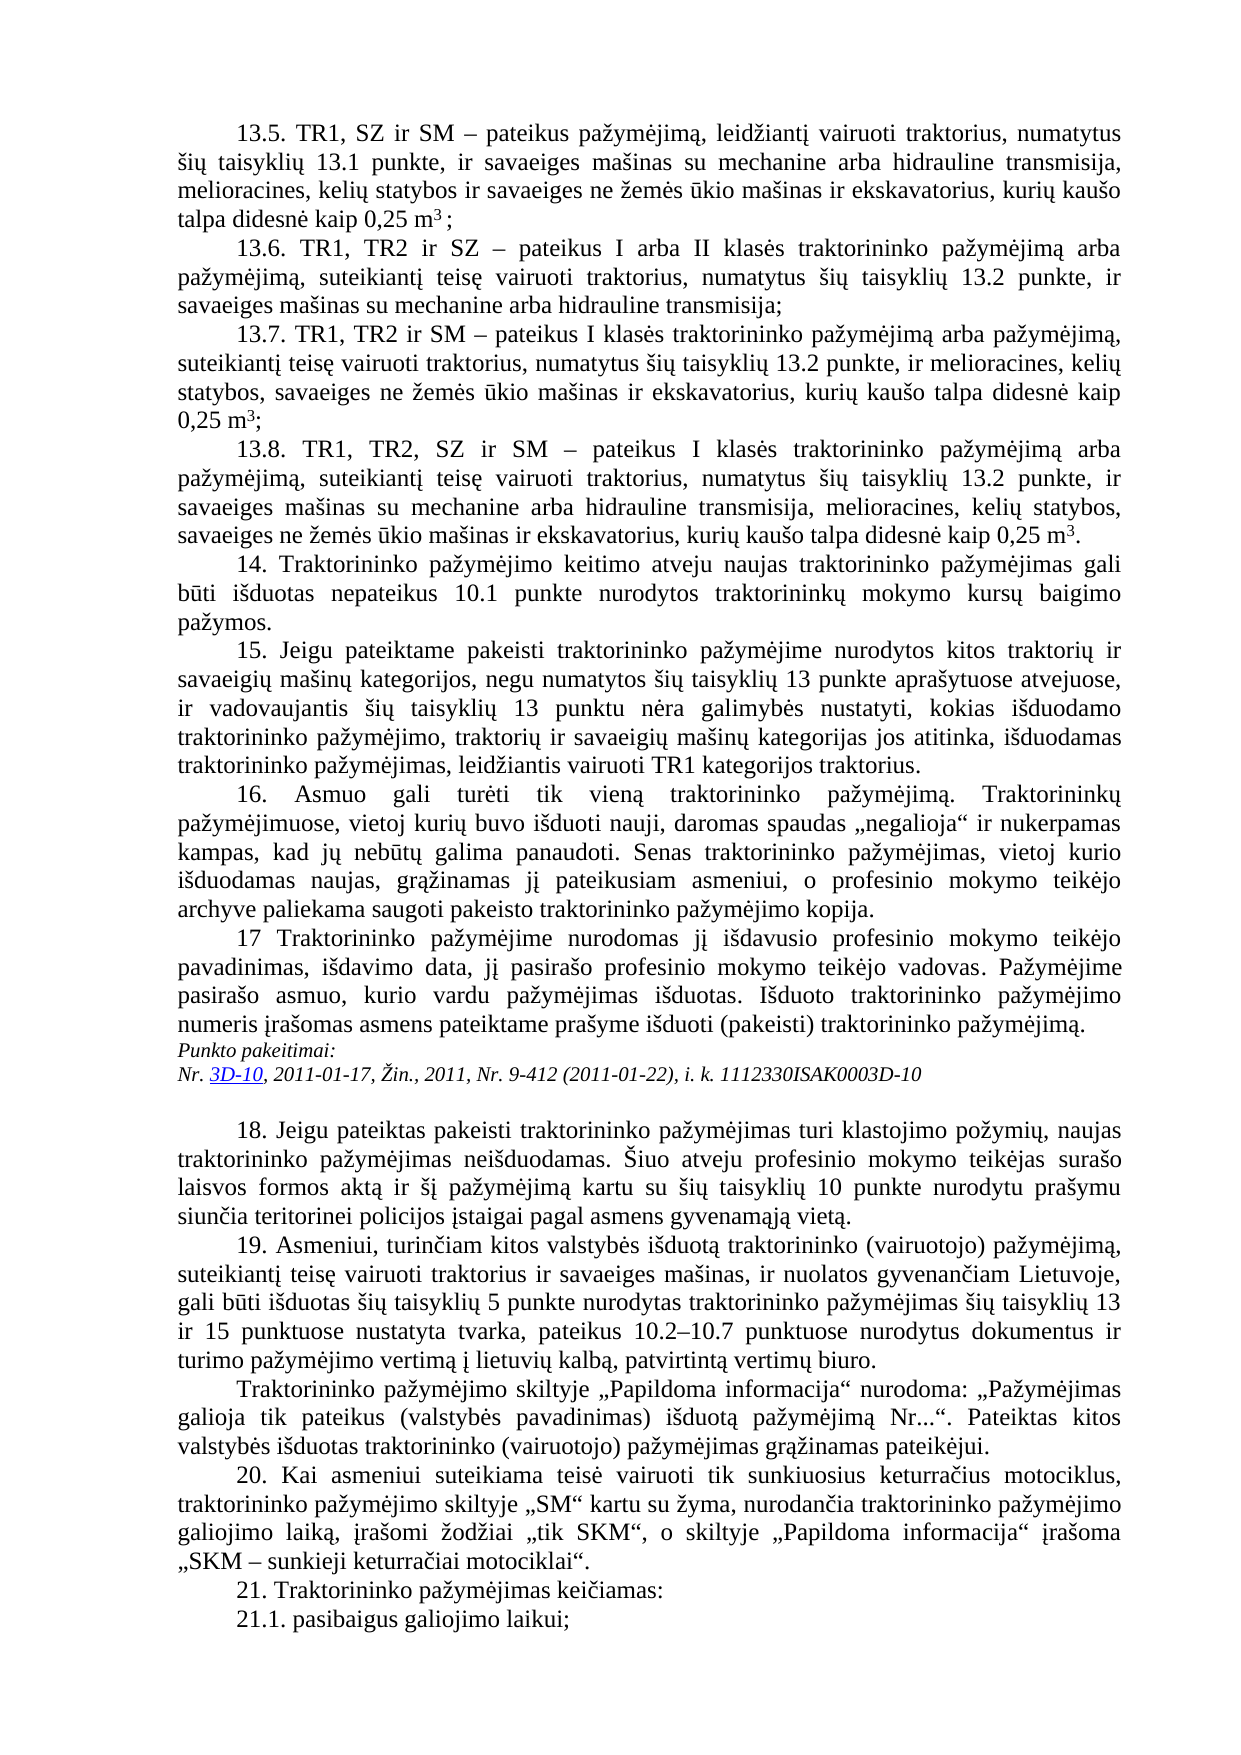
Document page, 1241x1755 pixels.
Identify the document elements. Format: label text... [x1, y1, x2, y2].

text 16. Asmuo gali turėti tik vieną traktorininko pažymėjimą. Traktorininkų pažymėjimuose, vietoj kurių buvo išduoti nauji, daromas spaudas „negalioja“ ir nukerpamas kampas, kad jų nebūtų galima panaudoti. Senas traktorininko pažymėjimas, vietoj kurio išduodamas naujas, grąžinamas jį pateikusiam asmeniui, o profesinio mokymo teikėjo archyve paliekama saugoti pakeisto traktorininko pažymėjimo kopija. [177, 779, 1122, 923]
text 14. Traktorininko pažymėjimo keitimo atveju naujas traktorininko pažymėjimas gali būti išduotas nepateikus 10.1 punkte nurodytos traktorininkų mokymo kursų baigimo pažymos. [177, 549, 1122, 636]
text Traktorininko pažymėjimo skiltyje „Papildoma informacija“ nurodoma: „Pažymėjimas galioja tik pateikus (valstybės pavadinimas) išduotą pažymėjimą Nr...“. Pateiktas kitos valstybės išduotas traktorininko (vairuotojo) pažymėjimas grąžinamas pateikėjui. [177, 1374, 1122, 1460]
text 13.6. TR1, TR2 ir SZ – pateikus I arba II klasės traktorininko pažymėjimą arba pažymėjimą, suteikiantį teisę vairuoti traktorius, numatytus šių taisyklių 13.2 punkte, ir savaeiges mašinas su mechanine arba hidrauline transmisija; [177, 233, 1122, 319]
text 18. Jeigu pateiktas pakeisti traktorininko pažymėjimas turi klastojimo požymių, naujas traktorininko pažymėjimas neišduodamas. Šiuo atveju profesinio mokymo teikėjas surašo laisvos formos aktą ir šį pažymėjimą kartu su šių taisyklių 10 punkte nurodytu prašymu siunčia teritorinei policijos įstaigai pagal asmens gyvenamąją vietą. [177, 1115, 1122, 1230]
text 17 Traktorininko pažymėjime nurodomas jį išdavusio profesinio mokymo teikėjo pavadinimas, išdavimo data, jį pasirašo profesinio mokymo teikėjo vadovas. Pažymėjime pasirašo asmuo, kurio vardu pažymėjimas išduotas. Išduoto traktorininko pažymėjimo numeris įrašomas asmens pateiktame prašyme išduoti (pakeisti) traktorininko pažymėjimą. [177, 923, 1122, 1038]
text 13.7. TR1, TR2 ir SM – pateikus I klasės traktorininko pažymėjimą arba pažymėjimą, suteikiantį teisę vairuoti traktorius, numatytus šių taisyklių 13.2 punkte, ir melioracines, kelių statybos, savaeiges ne žemės ūkio mašinas ir ekskavatorius, kurių kaušo talpa didesnė kaip 0,25 m3; [177, 319, 1122, 434]
text 15. Jeigu pateiktame pakeisti traktorininko pažymėjime nurodytos kitos traktorių ir savaeigių mašinų kategorijos, negu numatytos šių taisyklių 13 punkte aprašytuose atvejuose, ir vadovaujantis šių taisyklių 13 punktu nėra galimybės nustatyti, kokias išduodamo traktorininko pažymėjimo, traktorių ir savaeigių mašinų kategorijas jos atitinka, išduodamas traktorininko pažymėjimas, leidžiantis vairuoti TR1 kategorijos traktorius. [177, 636, 1122, 779]
text 13.8. TR1, TR2, SZ ir SM – pateikus I klasės traktorininko pažymėjimą arba pažymėjimą, suteikiantį teisę vairuoti traktorius, numatytus šių taisyklių 13.2 punkte, ir savaeiges mašinas su mechanine arba hidrauline transmisija, melioracines, kelių statybos, savaeiges ne žemės ūkio mašinas ir ekskavatorius, kurių kaušo talpa didesnė kaip 0,25 m3. [177, 434, 1122, 549]
text 21.1. pasibaigus galiojimo laikui; [177, 1604, 1122, 1632]
text 21. Traktorininko pažymėjimas keičiamas: [177, 1575, 1122, 1604]
text Nr. 3D-10, 2011-01-17, Žin., 2011, Nr. 9-412 (2011-01-22), i. k. 1112330ISAK0003D-10 [177, 1062, 1122, 1086]
text 20. Kai asmeniui suteikiama teisė vairuoti tik sunkiuosius keturračius motociklus, traktorininko pažymėjimo skiltyje „SM“ kartu su žyma, nurodančia traktorininko pažymėjimo galiojimo laiką, įrašomi žodžiai „tik SKM“, o skiltyje „Papildoma informacija“ įrašoma „SKM – sunkieji keturračiai motociklai“. [177, 1460, 1122, 1575]
text Punkto pakeitimai: [177, 1038, 1122, 1062]
text 13.5. TR1, SZ ir SM – pateikus pažymėjimą, leidžiantį vairuoti traktorius, numatytus šių taisyklių 13.1 punkte, ir savaeiges mašinas su mechanine arba hidrauline transmisija, melioracines, kelių statybos ir savaeiges ne žemės ūkio mašinas ir ekskavatorius, kurių kaušo talpa didesnė kaip 0,25 m3 ; [177, 118, 1122, 233]
text 19. Asmeniui, turinčiam kitos valstybės išduotą traktorininko (vairuotojo) pažymėjimą, suteikiantį teisę vairuoti traktorius ir savaeiges mašinas, ir nuolatos gyvenančiam Lietuvoje, gali būti išduotas šių taisyklių 5 punkte nurodytas traktorininko pažymėjimas šių taisyklių 13 ir 15 punktuose nustatyta tvarka, pateikus 10.2–10.7 punktuose nurodytus dokumentus ir turimo pažymėjimo vertimą į lietuvių kalbą, patvirtintą vertimų biuro. [177, 1230, 1122, 1374]
